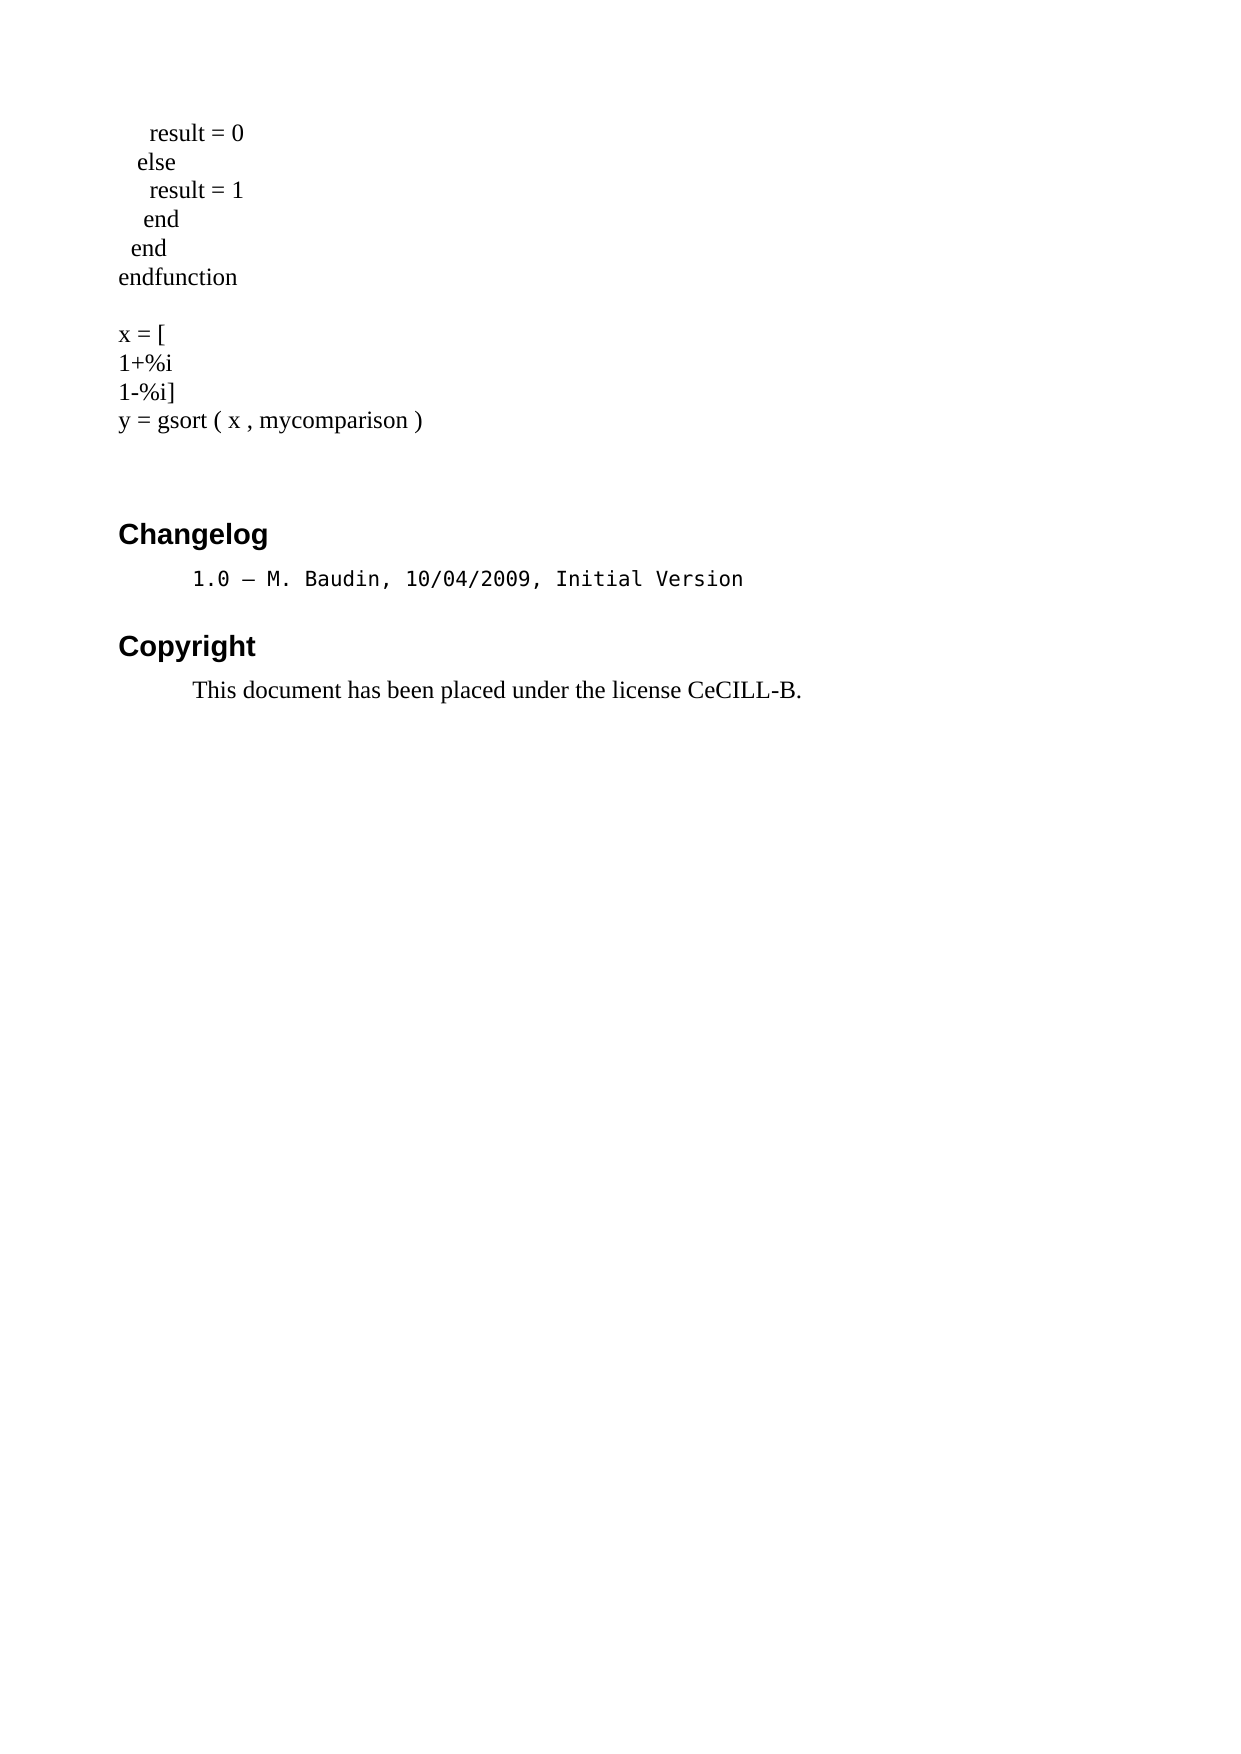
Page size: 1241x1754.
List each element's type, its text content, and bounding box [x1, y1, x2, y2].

text end [118, 204, 1122, 233]
subtitle Changelog [118, 517, 1122, 550]
text else [118, 147, 1122, 176]
subtitle Copyright [118, 629, 1122, 663]
text 1.0 – M. Baudin, 10/04/2009, Initial Version [118, 563, 1122, 592]
text end [118, 233, 1122, 262]
text result = 1 [118, 176, 1122, 204]
text 1-%i] [118, 377, 1122, 406]
text 1+%i [118, 348, 1122, 377]
text y = gsort ( x , mycomparison ) [118, 406, 1122, 434]
text endfunction [118, 262, 1122, 291]
text This document has been placed under the license CeCILL-B. [118, 675, 1122, 704]
text result = 0 [118, 118, 1122, 147]
text x = [ [118, 319, 1122, 348]
